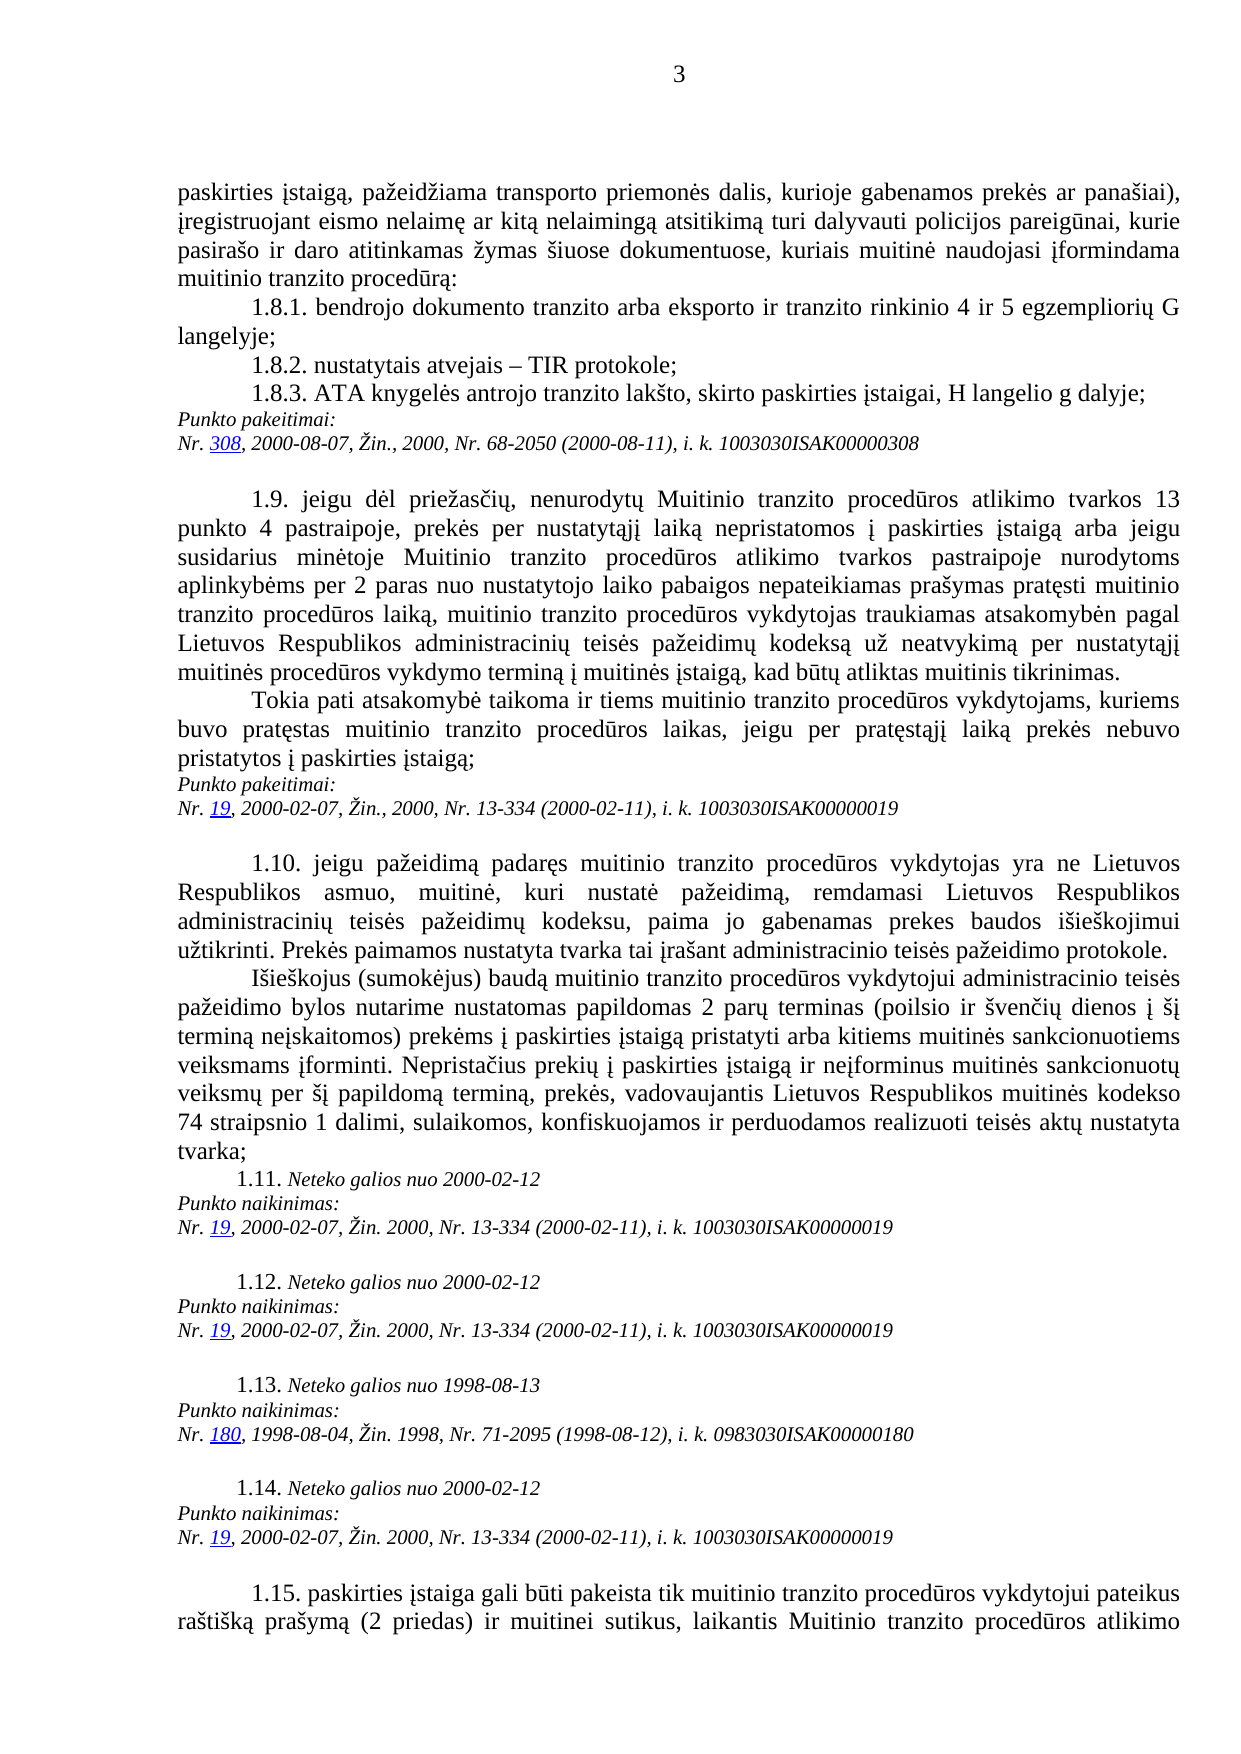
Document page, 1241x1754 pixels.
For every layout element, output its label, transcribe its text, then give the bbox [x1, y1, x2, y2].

text 1.10. jeigu pažeidimą padaręs muitinio tranzito procedūros vykdytojas yra ne Lietuvos Respublikos asmuo, muitinė, kuri nustatė pažeidimą, remdamasi Lietuvos Respublikos administracinių teisės pažeidimų kodeksu, paima jo gabenamas prekes baudos išieškojimui užtikrinti. Prekės paimamos nustatyta tvarka tai įrašant administracinio teisės pažeidimo protokole. [177, 848, 1181, 963]
text 1.15. paskirties įstaiga gali būti pakeista tik muitinio tranzito procedūros vykdytojui pateikus raštišką prašymą (2 priedas) ir muitinei sutikus, laikantis Muitinio tranzito procedūros atlikimo [177, 1578, 1181, 1635]
text 1.14. Neteko galios nuo 2000-02-12 [177, 1474, 1181, 1501]
text Tokia pati atsakomybė taikoma ir tiems muitinio tranzito procedūros vykdytojams, kuriems buvo pratęstas muitinio tranzito procedūros laikas, jeigu per pratęstąjį laiką prekės nebuvo pristatytos į paskirties įstaigą; [177, 685, 1181, 772]
text Išieškojus (sumokėjus) baudą muitinio tranzito procedūros vykdytojui administracinio teisės pažeidimo bylos nutarime nustatomas papildomas 2 parų terminas (poilsio ir švenčių dienos į šį terminą neįskaitomos) prekėms į paskirties įstaigą pristatyti arba kitiems muitinės sankcionuotiems veiksmams įforminti. Nepristačius prekių į paskirties įstaigą ir neįforminus muitinės sankcionuotų veiksmų per šį papildomą terminą, prekės, vadovaujantis Lietuvos Respublikos muitinės kodekso 74 straipsnio 1 dalimi, sulaikomos, konfiskuojamos ir perduodamos realizuoti teisės aktų nustatyta tvarka; [177, 963, 1181, 1165]
text Punkto pakeitimai: [177, 772, 1181, 796]
text Punkto naikinimas: [177, 1191, 1181, 1215]
text 1.8.1. bendrojo dokumento tranzito arba eksporto ir tranzito rinkinio 4 ir 5 egzempliorių G langelyje; [177, 292, 1181, 350]
text Nr. 19, 2000-02-07, Žin. 2000, Nr. 13-334 (2000-02-11), i. k. 1003030ISAK00000019 [177, 1318, 1181, 1342]
text 1.9. jeigu dėl priežasčių, nenurodytų Muitinio tranzito procedūros atlikimo tvarkos 13 punkto 4 pastraipoje, prekės per nustatytąjį laiką nepristatomos į paskirties įstaigą arba jeigu susidarius minėtoje Muitinio tranzito procedūros atlikimo tvarkos pastraipoje nurodytoms aplinkybėms per 2 paras nuo nustatytojo laiko pabaigos nepateikiamas prašymas pratęsti muitinio tranzito procedūros laiką, muitinio tranzito procedūros vykdytojas traukiamas atsakomybėn pagal Lietuvos Respublikos administracinių teisės pažeidimų kodeksą už neatvykimą per nustatytąjį muitinės procedūros vykdymo terminą į muitinės įstaigą, kad būtų atliktas muitinis tikrinimas. [177, 484, 1181, 685]
text 1.13. Neteko galios nuo 1998-08-13 [177, 1371, 1181, 1397]
text Nr. 180, 1998-08-04, Žin. 1998, Nr. 71-2095 (1998-08-12), i. k. 0983030ISAK00000180 [177, 1422, 1181, 1446]
text Punkto pakeitimai: [177, 407, 1181, 431]
text 1.8.2. nustatytais atvejais – TIR protokole; [177, 350, 1181, 378]
text 1.8.3. ATA knygelės antrojo tranzito lakšto, skirto paskirties įstaigai, H langelio g dalyje; [177, 378, 1181, 407]
text 1.11. Neteko galios nuo 2000-02-12 [177, 1165, 1181, 1191]
text 1.12. Neteko galios nuo 2000-02-12 [177, 1268, 1181, 1294]
text Nr. 19, 2000-02-07, Žin., 2000, Nr. 13-334 (2000-02-11), i. k. 1003030ISAK00000019 [177, 796, 1181, 820]
text Nr. 19, 2000-02-07, Žin. 2000, Nr. 13-334 (2000-02-11), i. k. 1003030ISAK00000019 [177, 1215, 1181, 1239]
text Punkto naikinimas: [177, 1501, 1181, 1525]
text Nr. 19, 2000-02-07, Žin. 2000, Nr. 13-334 (2000-02-11), i. k. 1003030ISAK00000019 [177, 1525, 1181, 1549]
text Punkto naikinimas: [177, 1294, 1181, 1318]
text Nr. 308, 2000-08-07, Žin., 2000, Nr. 68-2050 (2000-08-11), i. k. 1003030ISAK00000308 [177, 431, 1181, 455]
text paskirties įstaigą, pažeidžiama transporto priemonės dalis, kurioje gabenamos prekės ar panašiai), įregistruojant eismo nelaimę ar kitą nelaimingą atsitikimą turi dalyvauti policijos pareigūnai, kurie pasirašo ir daro atitinkamas žymas šiuose dokumentuose, kuriais muitinė naudojasi įformindama muitinio tranzito procedūrą: [177, 177, 1181, 292]
text Punkto naikinimas: [177, 1397, 1181, 1422]
